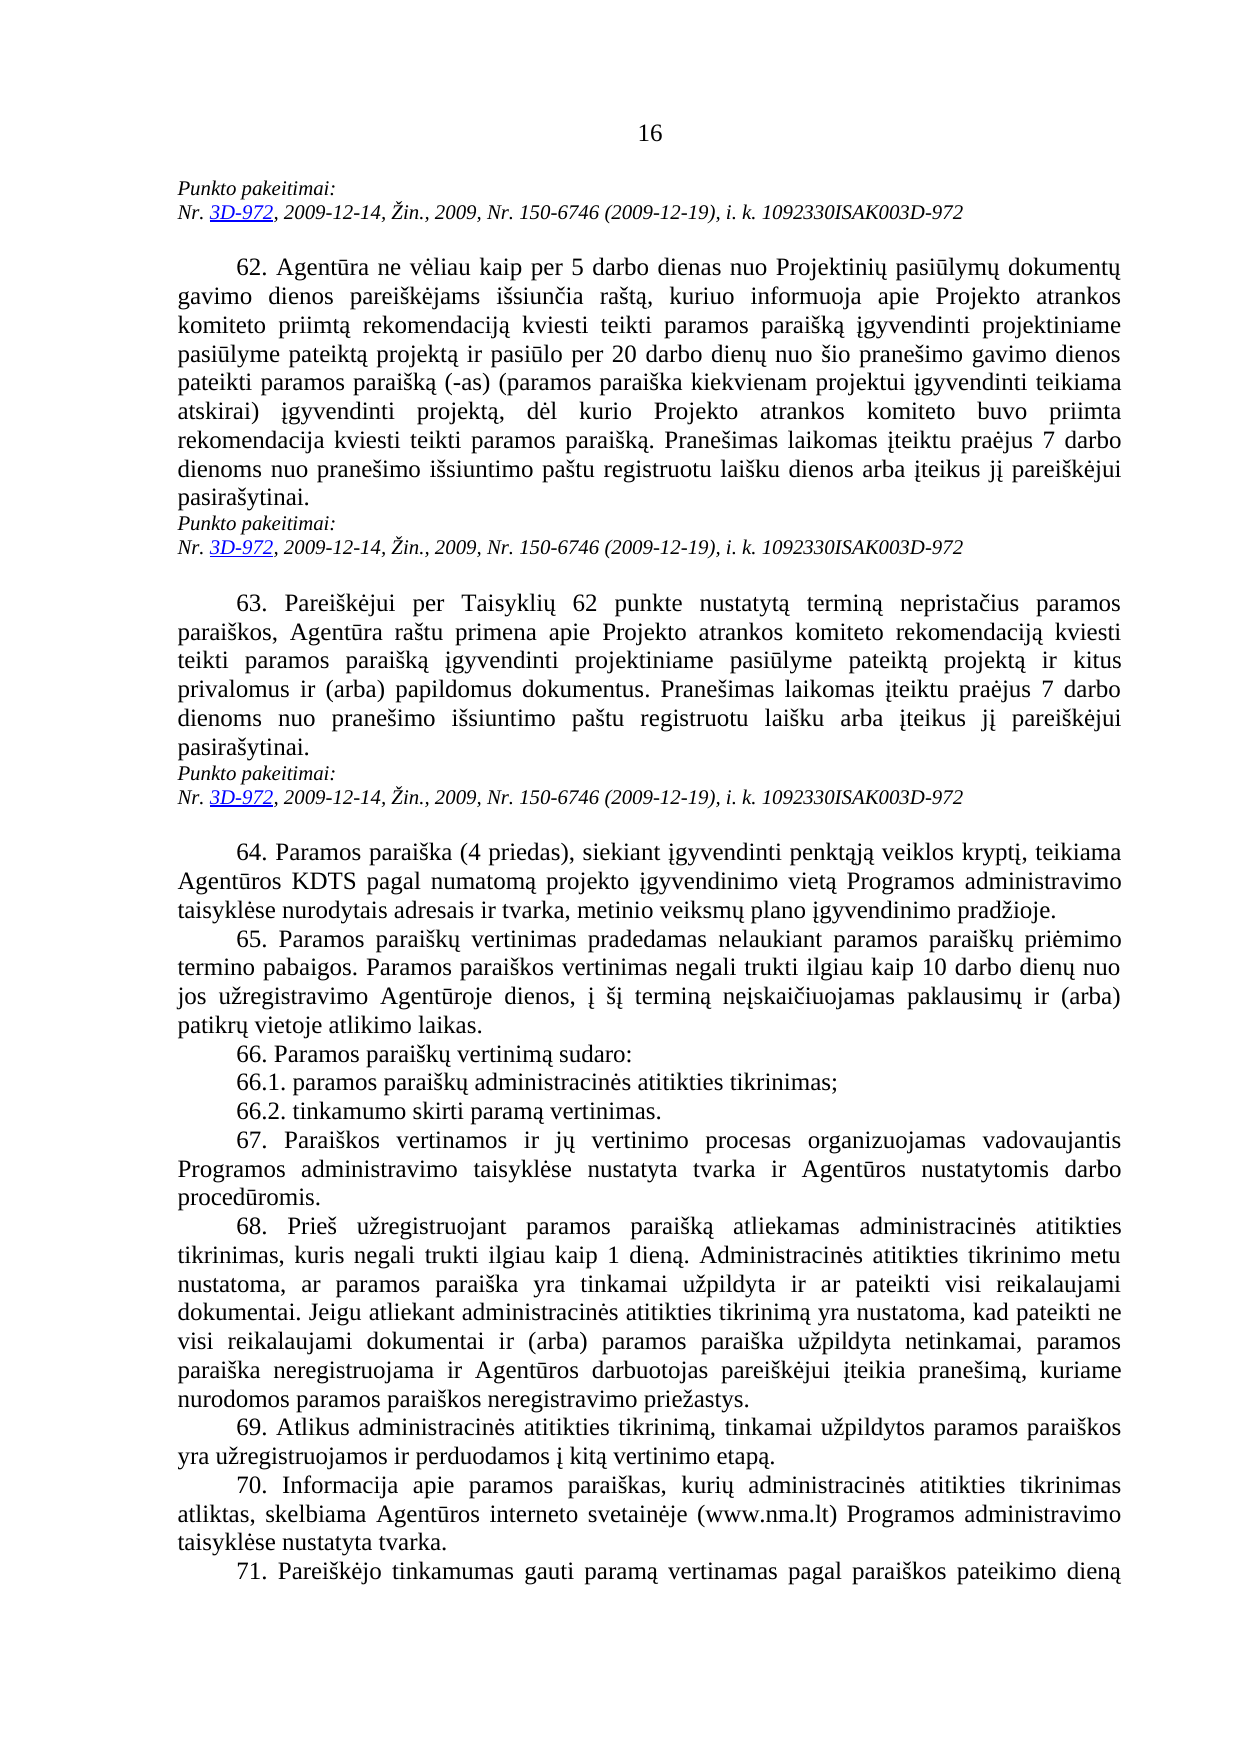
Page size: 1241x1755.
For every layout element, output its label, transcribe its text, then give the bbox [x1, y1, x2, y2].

text 66.1. paramos paraiškų administracinės atitikties tikrinimas; [177, 1067, 1122, 1096]
text Nr. 3D-972, 2009-12-14, Žin., 2009, Nr. 150-6746 (2009-12-19), i. k. 1092330ISAK003D-972 [177, 200, 1122, 224]
text 69. Atlikus administracinės atitikties tikrinimą, tinkamai užpildytos paramos paraiškos yra užregistruojamos ir perduodamos į kitą vertinimo etapą. [177, 1412, 1122, 1470]
text Nr. 3D-972, 2009-12-14, Žin., 2009, Nr. 150-6746 (2009-12-19), i. k. 1092330ISAK003D-972 [177, 535, 1122, 559]
text 71. Pareiškėjo tinkamumas gauti paramą vertinamas pagal paraiškos pateikimo dieną [177, 1556, 1122, 1585]
text 62. Agentūra ne vėliau kaip per 5 darbo dienas nuo Projektinių pasiūlymų dokumentų gavimo dienos pareiškėjams išsiunčia raštą, kuriuo informuoja apie Projekto atrankos komiteto priimtą rekomendaciją kviesti teikti paramos paraišką įgyvendinti projektiniame pasiūlyme pateiktą projektą ir pasiūlo per 20 darbo dienų nuo šio pranešimo gavimo dienos pateikti paramos paraišką (-as) (paramos paraiška kiekvienam projektui įgyvendinti teikiama atskirai) įgyvendinti projektą, dėl kurio Projekto atrankos komiteto buvo priimta rekomendacija kviesti teikti paramos paraišką. Pranešimas laikomas įteiktu praėjus 7 darbo dienoms nuo pranešimo išsiuntimo paštu registruotu laišku dienos arba įteikus jį pareiškėjui pasirašytinai. [177, 252, 1122, 511]
text Punkto pakeitimai: [177, 176, 1122, 200]
text 68. Prieš užregistruojant paramos paraišką atliekamas administracinės atitikties tikrinimas, kuris negali trukti ilgiau kaip 1 dieną. Administracinės atitikties tikrinimo metu nustatoma, ar paramos paraiška yra tinkamai užpildyta ir ar pateikti visi reikalaujami dokumentai. Jeigu atliekant administracinės atitikties tikrinimą yra nustatoma, kad pateikti ne visi reikalaujami dokumentai ir (arba) paramos paraiška užpildyta netinkamai, paramos paraiška neregistruojama ir Agentūros darbuotojas pareiškėjui įteikia pranešimą, kuriame nurodomos paramos paraiškos neregistravimo priežastys. [177, 1211, 1122, 1412]
text Nr. 3D-972, 2009-12-14, Žin., 2009, Nr. 150-6746 (2009-12-19), i. k. 1092330ISAK003D-972 [177, 785, 1122, 809]
text 66.2. tinkamumo skirti paramą vertinimas. [177, 1096, 1122, 1125]
text 64. Paramos paraiška (4 priedas), siekiant įgyvendinti penktąją veiklos kryptį, teikiama Agentūros KDTS pagal numatomą projekto įgyvendinimo vietą Programos administravimo taisyklėse nurodytais adresais ir tvarka, metinio veiksmų plano įgyvendinimo pradžioje. [177, 837, 1122, 924]
text 66. Paramos paraiškų vertinimą sudaro: [177, 1039, 1122, 1067]
text Punkto pakeitimai: [177, 511, 1122, 535]
text 65. Paramos paraiškų vertinimas pradedamas nelaukiant paramos paraiškų priėmimo termino pabaigos. Paramos paraiškos vertinimas negali trukti ilgiau kaip 10 darbo dienų nuo jos užregistravimo Agentūroje dienos, į šį terminą neįskaičiuojamas paklausimų ir (arba) patikrų vietoje atlikimo laikas. [177, 924, 1122, 1039]
text Punkto pakeitimai: [177, 761, 1122, 785]
text 70. Informacija apie paramos paraiškas, kurių administracinės atitikties tikrinimas atliktas, skelbiama Agentūros interneto svetainėje (www.nma.lt) Programos administravimo taisyklėse nustatyta tvarka. [177, 1470, 1122, 1556]
text 63. Pareiškėjui per Taisyklių 62 punkte nustatytą terminą nepristačius paramos paraiškos, Agentūra raštu primena apie Projekto atrankos komiteto rekomendaciją kviesti teikti paramos paraišką įgyvendinti projektiniame pasiūlyme pateiktą projektą ir kitus privalomus ir (arba) papildomus dokumentus. Pranešimas laikomas įteiktu praėjus 7 darbo dienoms nuo pranešimo išsiuntimo paštu registruotu laišku arba įteikus jį pareiškėjui pasirašytinai. [177, 588, 1122, 761]
text 67. Paraiškos vertinamos ir jų vertinimo procesas organizuojamas vadovaujantis Programos administravimo taisyklėse nustatyta tvarka ir Agentūros nustatytomis darbo procedūromis. [177, 1125, 1122, 1211]
